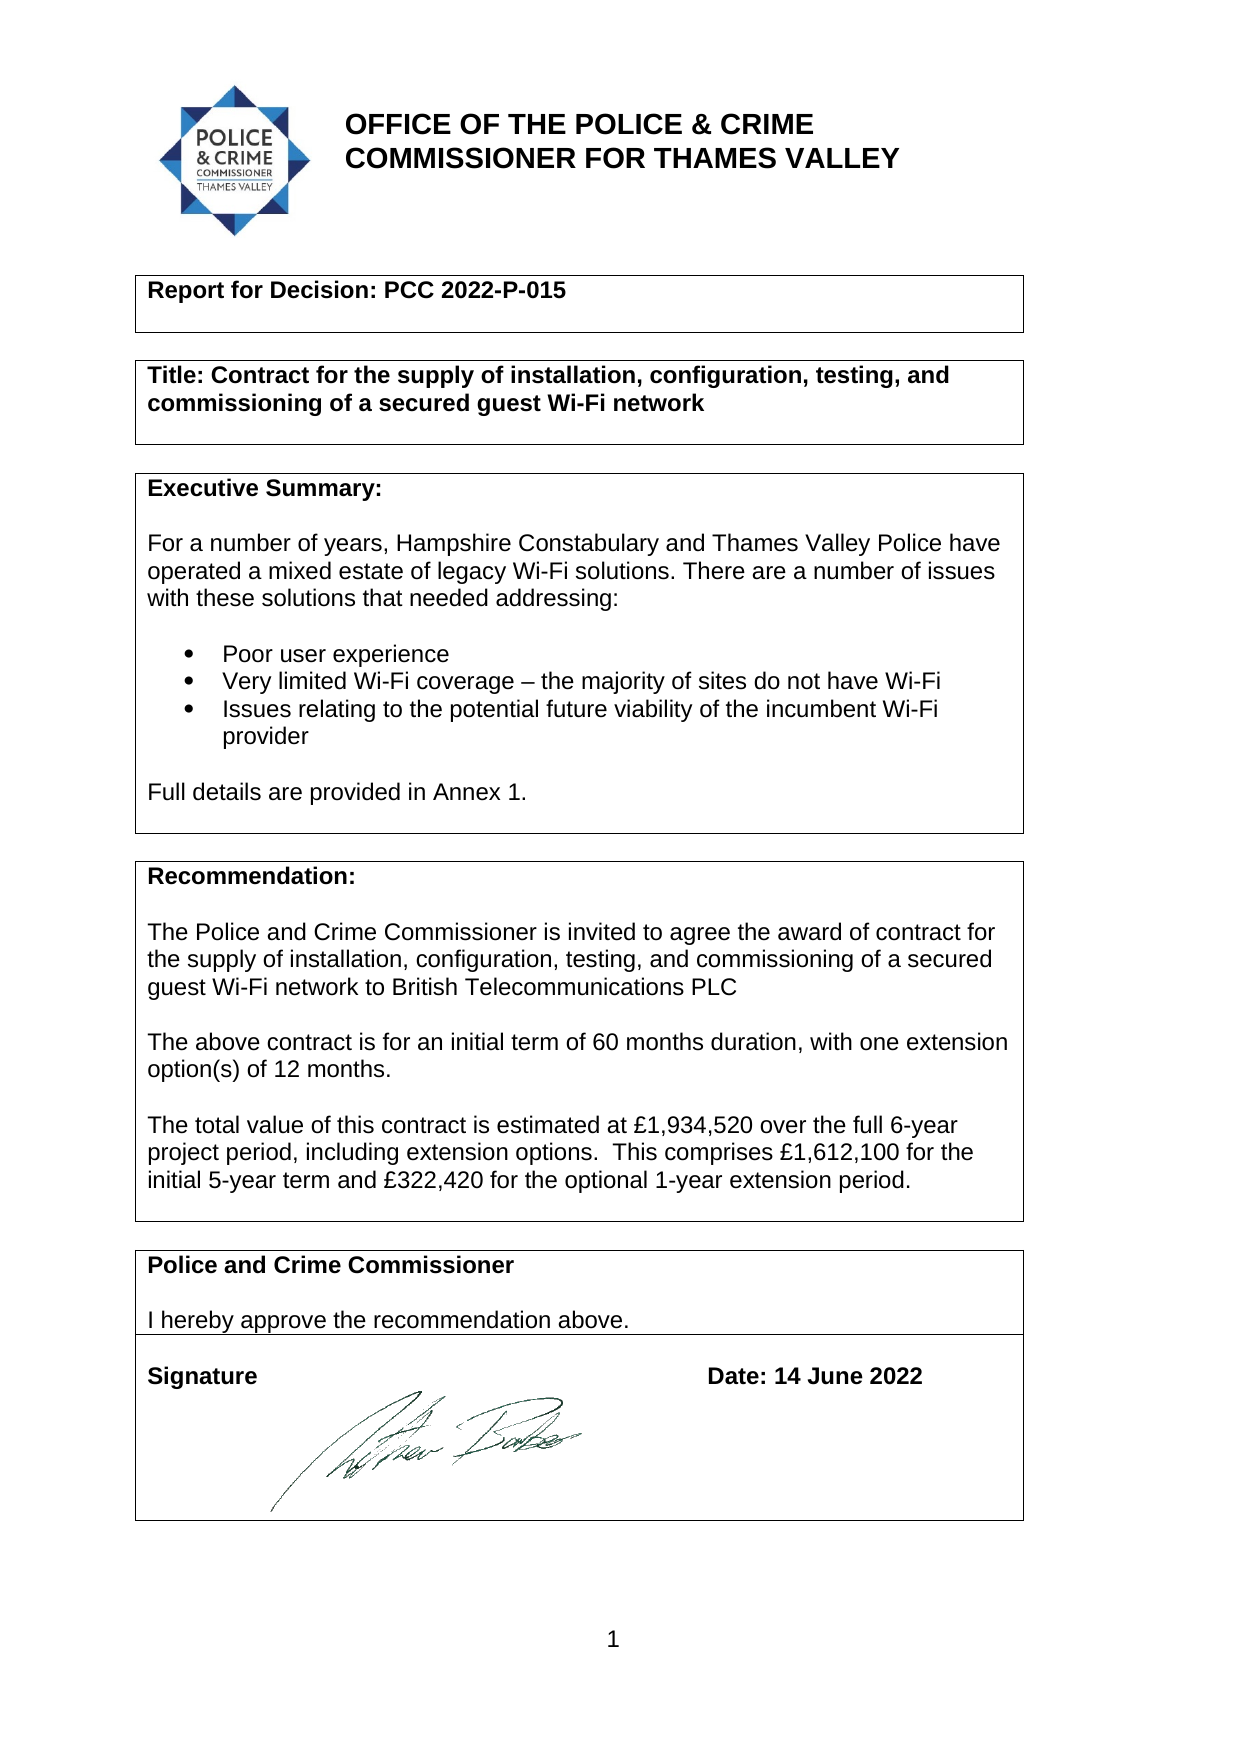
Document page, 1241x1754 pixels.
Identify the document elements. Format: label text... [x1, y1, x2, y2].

table_header Recommendation: The Police and Crime Commissioner is invited to agree the award of contract for the supply of installation, configuration, testing, and commissioning of a secured guest Wi-Fi network to British Telecommunications PLC The above contract is for an initial term of 60 months duration, with one extension option(s) of 12 months. The total value of this contract is estimated at £1,934,520 over the full 6-year project period, including extension options. This comprises £1,612,100 for the initial 5-year term and £322,420 for the optional 1-year extension period. [136, 862, 1023, 1221]
table_header Report for Decision: PCC 2022-P-015 [136, 276, 1023, 332]
table_header Executive Summary: For a number of years, Hampshire Constabulary and Thames Valley Police have operated a mixed estate of legacy Wi-Fi solutions. There are a number of issues with these solutions that needed addressing: Poor user experience Very limited Wi-Fi coverage – the majority of sites do not have Wi-Fi Issues relating to the potential future viability of the incumbent Wi-Fi provider Full details are provided in Annex 1. [136, 474, 1023, 832]
table_header Police and Crime Commissioner I hereby approve the recommendation above. [136, 1251, 1023, 1333]
table_header [136, 74, 147, 248]
table_cell Signature Date: 14 June 2022 [136, 1335, 1023, 1520]
table_header OFFICE OF THE POLICE & CRIME COMMISSIONER FOR THAMES VALLEY [333, 74, 1033, 248]
table_header [322, 74, 333, 248]
table_header Title: Contract for the supply of installation, configuration, testing, and commissioning of a secured guest Wi-Fi network [136, 361, 1023, 444]
